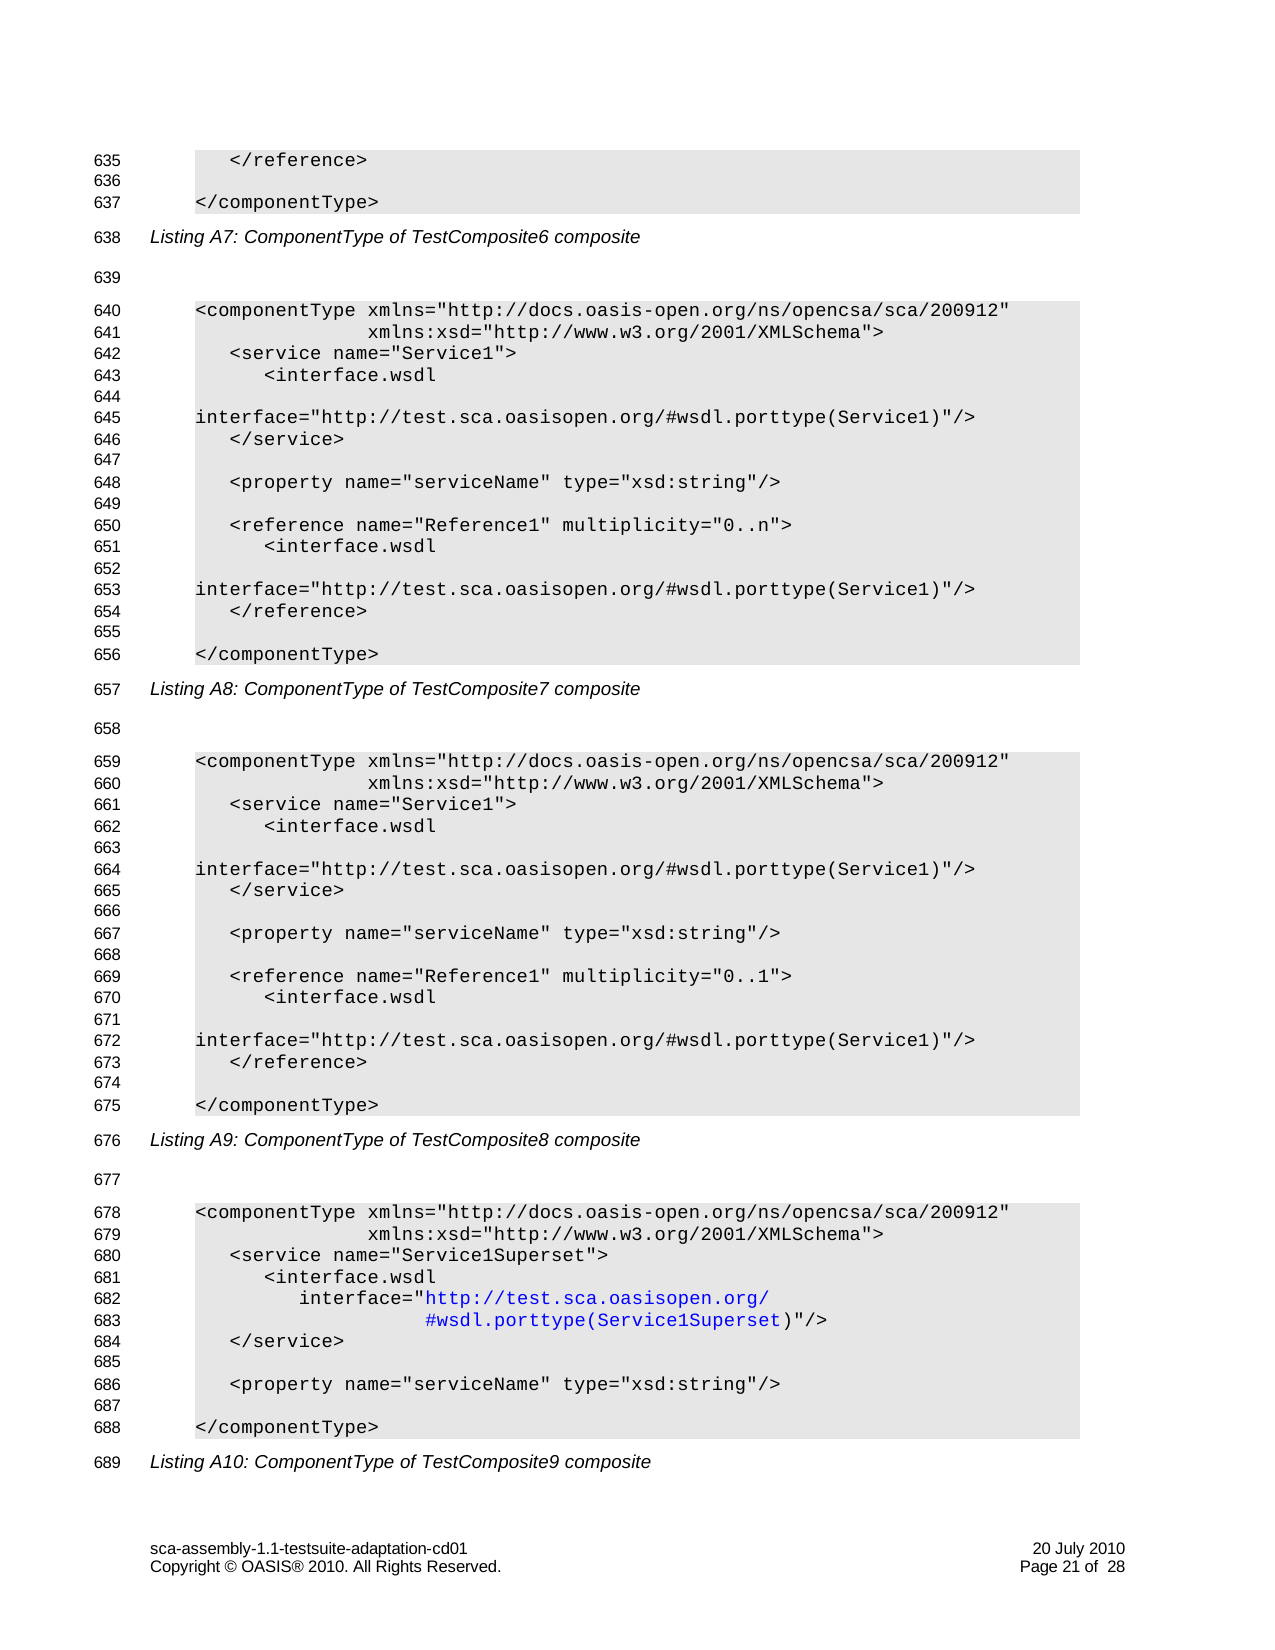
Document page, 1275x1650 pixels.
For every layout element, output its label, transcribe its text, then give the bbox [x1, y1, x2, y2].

text <service name="Service1Superset"> [195, 1246, 1080, 1267]
text <service name="Service1"> [195, 343, 1080, 365]
text </componentType> [195, 193, 1080, 214]
text </reference> [195, 1052, 1080, 1073]
text <interface.wsdl [195, 365, 1080, 386]
text </service> [195, 880, 1080, 902]
text <service name="Service1"> [195, 794, 1080, 816]
text <interface.wsdl [195, 988, 1080, 1009]
text xmlns:xsd="http://www.w3.org/2001/XMLSchema"> [195, 773, 1080, 794]
text </componentType> [195, 1417, 1080, 1439]
text interface="http://test.sca.oasisopen.org/#wsdl.porttype(Service1)"/> [195, 386, 1080, 429]
text <componentType xmlns="http://docs.oasis-open.org/ns/opencsa/sca/200912" [195, 1203, 1080, 1224]
text </service> [195, 429, 1080, 451]
text xmlns:xsd="http://www.w3.org/2001/XMLSchema"> [195, 322, 1080, 343]
text Listing A10: ComponentType of TestComposite9 composite [150, 1451, 1125, 1472]
text <interface.wsdl [195, 537, 1080, 558]
text </componentType> [195, 644, 1080, 665]
text interface="http://test.sca.oasisopen.org/ [195, 1288, 1080, 1310]
text interface="http://test.sca.oasisopen.org/#wsdl.porttype(Service1)"/> [195, 1009, 1080, 1052]
text <componentType xmlns="http://docs.oasis-open.org/ns/opencsa/sca/200912" [195, 301, 1080, 322]
text Listing A8: ComponentType of TestComposite7 composite [150, 678, 1125, 699]
text xmlns:xsd="http://www.w3.org/2001/XMLSchema"> [195, 1224, 1080, 1246]
text <interface.wsdl [195, 816, 1080, 837]
text </service> [195, 1331, 1080, 1353]
text <property name="serviceName" type="xsd:string"/> [195, 472, 1080, 494]
text </reference> [195, 150, 1080, 171]
text <reference name="Reference1" multiplicity="0..n"> [195, 515, 1080, 537]
text #wsdl.porttype(Service1Superset)"/> [195, 1310, 1080, 1331]
text <componentType xmlns="http://docs.oasis-open.org/ns/opencsa/sca/200912" [195, 752, 1080, 773]
text </componentType> [195, 1095, 1080, 1116]
text <interface.wsdl [195, 1267, 1080, 1288]
text Listing A7: ComponentType of TestComposite6 composite [150, 227, 1125, 248]
text <property name="serviceName" type="xsd:string"/> [195, 923, 1080, 945]
text Listing A9: ComponentType of TestComposite8 composite [150, 1129, 1125, 1150]
text <property name="serviceName" type="xsd:string"/> [195, 1374, 1080, 1396]
text interface="http://test.sca.oasisopen.org/#wsdl.porttype(Service1)"/> [195, 558, 1080, 601]
text <reference name="Reference1" multiplicity="0..1"> [195, 966, 1080, 988]
text interface="http://test.sca.oasisopen.org/#wsdl.porttype(Service1)"/> [195, 837, 1080, 880]
text </reference> [195, 601, 1080, 622]
